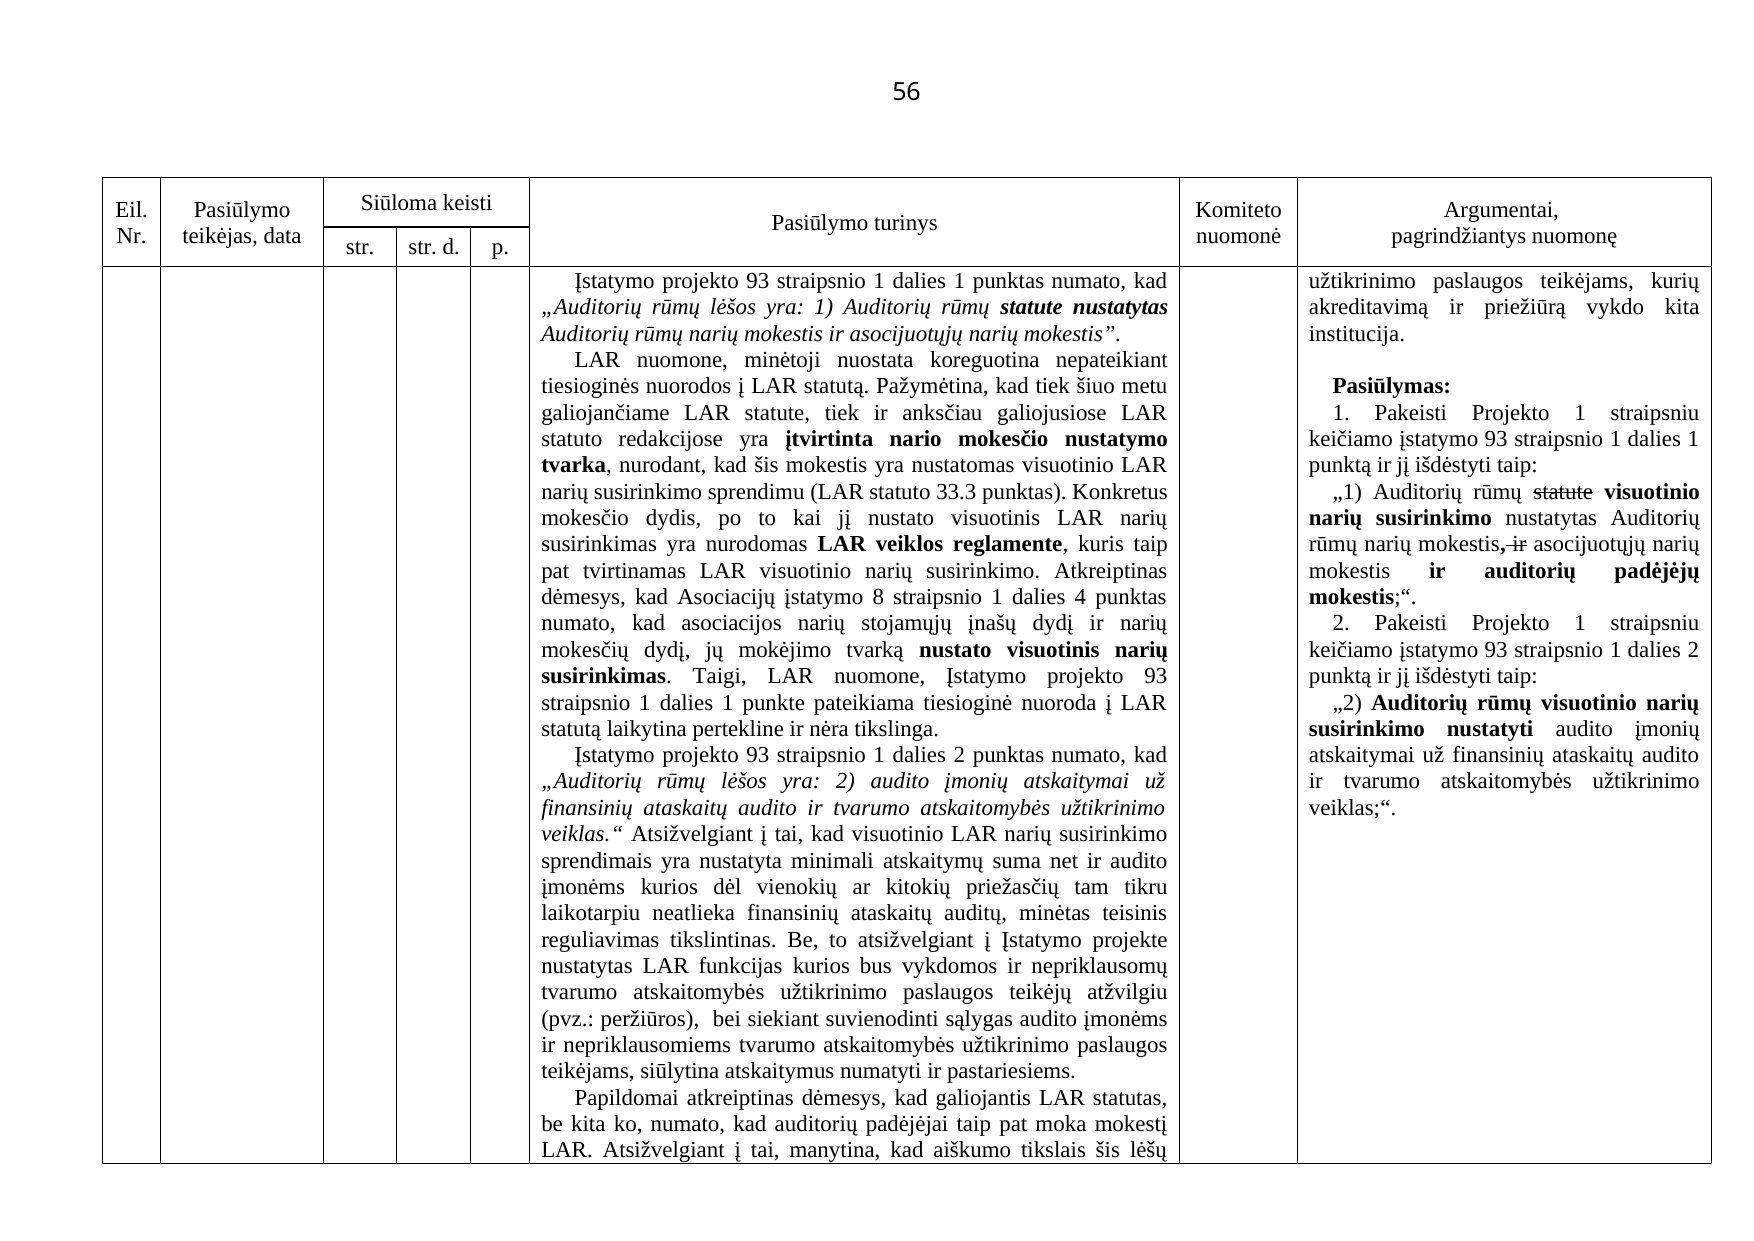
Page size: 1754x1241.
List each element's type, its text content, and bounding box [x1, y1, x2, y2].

table_header Pasiūlymo turinys [530, 178, 1179, 266]
table_cell str. d. [397, 228, 470, 266]
table_cell p. [471, 228, 529, 266]
table_cell Įstatymo projekto 93 straipsnio 1 dalies 1 punktas numato, kad „Auditorių rūmų lėšos yra: 1) Auditorių rūmų statute nustatytas Auditorių rūmų narių mokestis ir asocijuotųjų narių mokestis”. LAR nuomone, minėtoji nuostata koreguotina nepateikiant tiesioginės nuorodos į LAR statutą. Pažymėtina, kad tiek šiuo metu galiojančiame LAR statute, tiek ir anksčiau galiojusiose LAR statuto redakcijose yra įtvirtinta nario mokesčio nustatymo tvarka, nurodant, kad šis mokestis yra nustatomas visuotinio LAR narių susirinkimo sprendimu (LAR statuto 33.3 punktas). Konkretus mokesčio dydis, po to kai jį nustato visuotinis LAR narių susirinkimas yra nurodomas LAR veiklos reglamente, kuris taip pat tvirtinamas LAR visuotinio narių susirinkimo. Atkreiptinas dėmesys, kad Asociacijų įstatymo 8 straipsnio 1 dalies 4 punktas numato, kad asociacijos narių stojamųjų įnašų dydį ir narių mokesčių dydį, jų mokėjimo tvarką nustato visuotinis narių susirinkimas. Taigi, LAR nuomone, Įstatymo projekto 93 straipsnio 1 dalies 1 punkte pateikiama tiesioginė nuoroda į LAR statutą laikytina pertekline ir nėra tikslinga. Įstatymo projekto 93 straipsnio 1 dalies 2 punktas numato, kad „Auditorių rūmų lėšos yra: 2) audito įmonių atskaitymai už finansinių ataskaitų audito ir tvarumo atskaitomybės užtikrinimo veiklas.“ Atsižvelgiant į tai, kad visuotinio LAR narių susirinkimo sprendimais yra nustatyta minimali atskaitymų suma net ir audito įmonėms kurios dėl vienokių ar kitokių priežasčių tam tikru laikotarpiu neatlieka finansinių ataskaitų auditų, minėtas teisinis reguliavimas tikslintinas. Be, to atsižvelgiant į Įstatymo projekte nustatytas LAR funkcijas kurios bus vykdomos ir nepriklausomų tvarumo atskaitomybės užtikrinimo paslaugos teikėjų atžvilgiu (pvz.: peržiūros), bei siekiant suvienodinti sąlygas audito įmonėms ir nepriklausomiems tvarumo atskaitomybės užtikrinimo paslaugos teikėjams, siūlytina atskaitymus numatyti ir pastariesiems. Papildomai atkreiptinas dėmesys, kad galiojantis LAR statutas, be kita ko, numato, kad auditorių padėjėjai taip pat moka mokestį LAR. Atsižvelgiant į tai, manytina, kad aiškumo tikslais šis lėšų [530, 267, 1179, 1163]
table_cell [397, 267, 470, 1163]
table_header Siūloma keisti [324, 178, 529, 226]
table_cell [471, 267, 529, 1163]
table_cell [161, 267, 323, 1163]
table_cell užtikrinimo paslaugos teikėjams, kurių akreditavimą ir priežiūrą vykdo kita institucija. Pasiūlymas: 1. Pakeisti Projekto 1 straipsniu keičiamo įstatymo 93 straipsnio 1 dalies 1 punktą ir jį išdėstyti taip: „1) Auditorių rūmų statute visuotinio narių susirinkimo nustatytas Auditorių rūmų narių mokestis, ir asocijuotųjų narių mokestis ir auditorių padėjėjų mokestis;“. 2. Pakeisti Projekto 1 straipsniu keičiamo įstatymo 93 straipsnio 1 dalies 2 punktą ir jį išdėstyti taip: „2) Auditorių rūmų visuotinio narių susirinkimo nustatyti audito įmonių atskaitymai už finansinių ataskaitų audito ir tvarumo atskaitomybės užtikrinimo veiklas;“. [1298, 267, 1711, 1163]
table_header Pasiūlymo teikėjas, data [161, 178, 323, 266]
table_cell str. [324, 228, 396, 266]
table_cell [324, 267, 396, 1163]
table_cell [103, 267, 160, 1163]
table_cell [1180, 267, 1297, 1163]
table_header Argumentai, pagrindžiantys nuomonę [1298, 178, 1711, 266]
table_header Eil. Nr. [103, 178, 160, 266]
table_header Komiteto nuomonė [1180, 178, 1297, 266]
